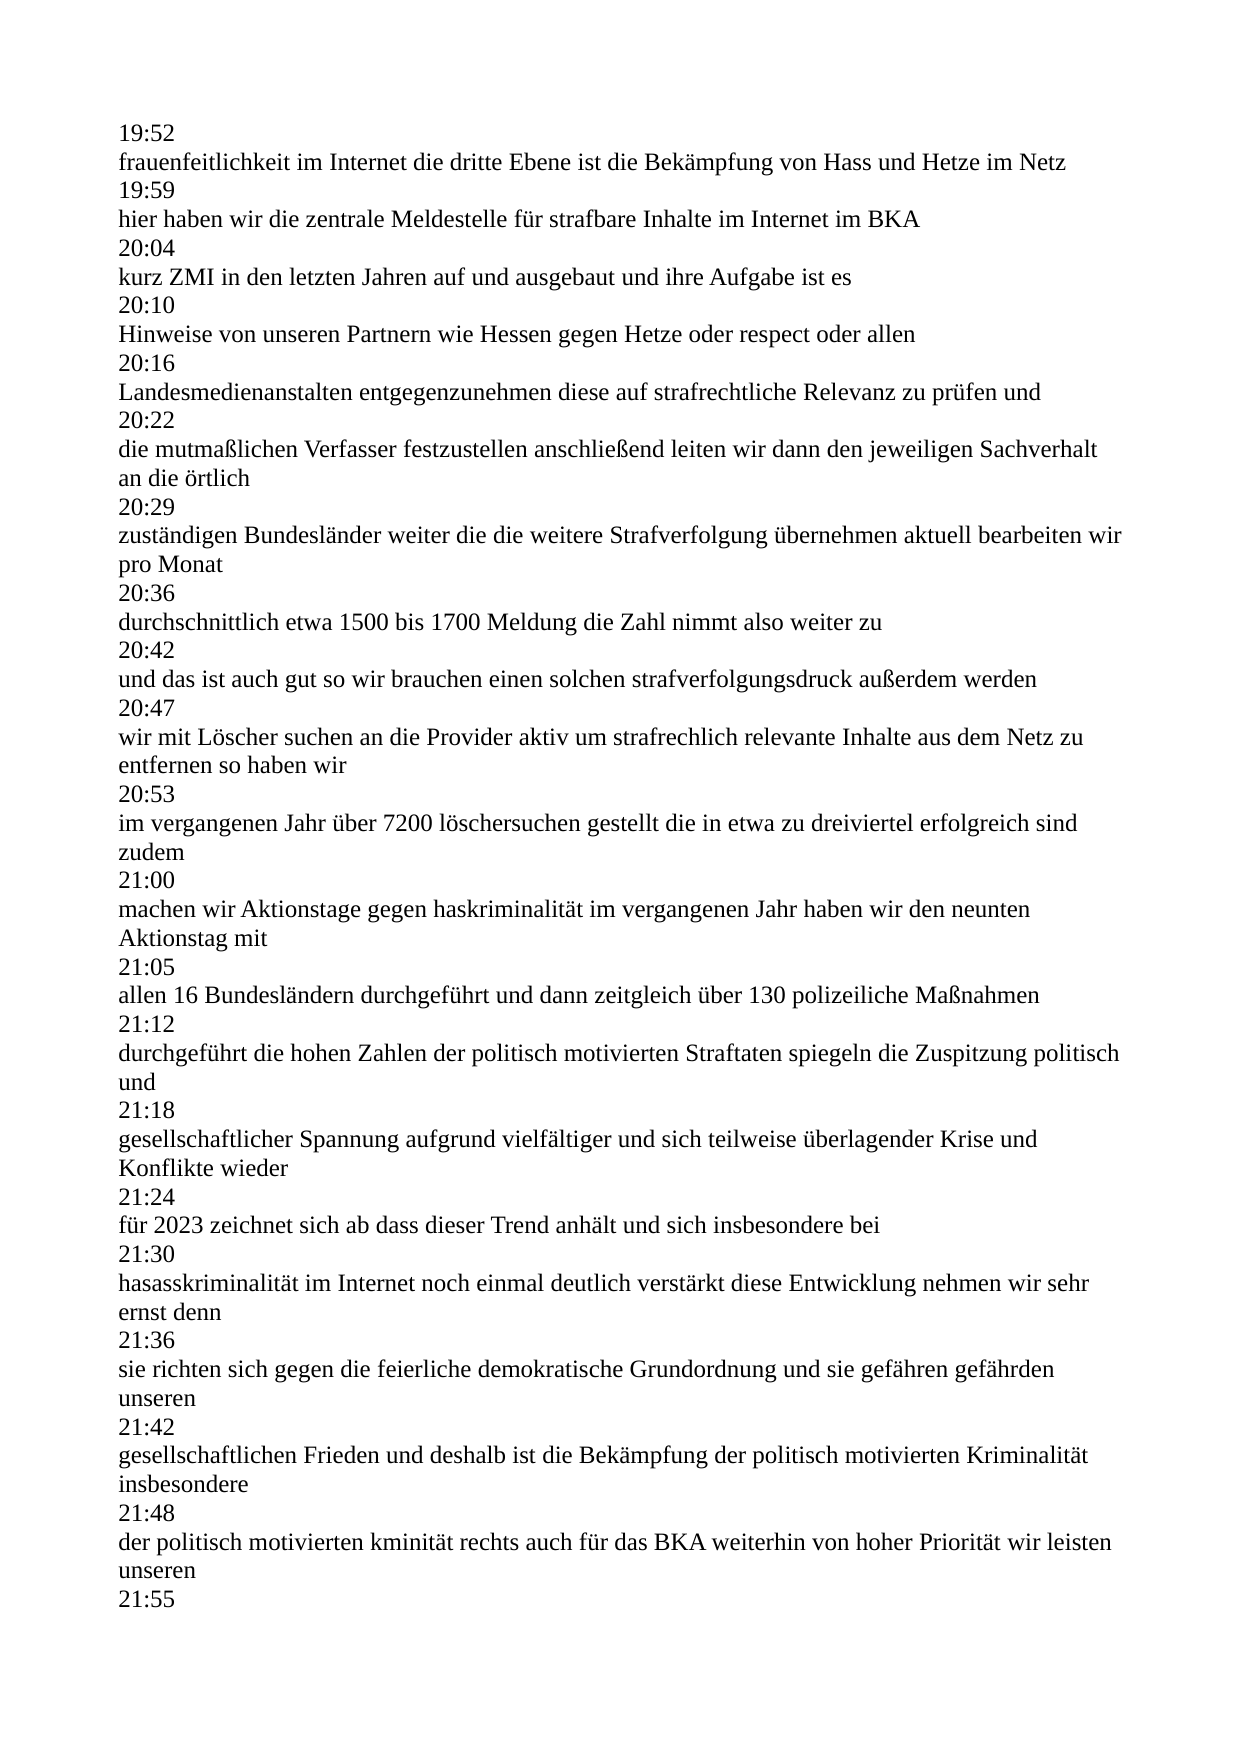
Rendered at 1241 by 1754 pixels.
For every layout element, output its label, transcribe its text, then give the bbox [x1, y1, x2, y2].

text und das ist auch gut so wir brauchen einen solchen strafverfolgungsdruck außerdem werden [118, 664, 1122, 693]
text 19:52 [118, 118, 1122, 147]
text hasasskriminalität im Internet noch einmal deutlich verstärkt diese Entwicklung nehmen wir sehr ernst denn [118, 1268, 1122, 1326]
text 21:24 [118, 1182, 1122, 1211]
text 20:42 [118, 636, 1122, 664]
text durchschnittlich etwa 1500 bis 1700 Meldung die Zahl nimmt also weiter zu [118, 607, 1122, 636]
text 21:42 [118, 1412, 1122, 1441]
text 20:29 [118, 492, 1122, 521]
text 20:16 [118, 348, 1122, 377]
text 21:36 [118, 1326, 1122, 1354]
text 21:05 [118, 952, 1122, 981]
text 21:48 [118, 1498, 1122, 1527]
text der politisch motivierten kminität rechts auch für das BKA weiterhin von hoher Priorität wir leisten unseren [118, 1527, 1122, 1584]
text im vergangenen Jahr über 7200 löschersuchen gestellt die in etwa zu dreiviertel erfolgreich sind zudem [118, 808, 1122, 866]
text 20:22 [118, 406, 1122, 434]
text kurz ZMI in den letzten Jahren auf und ausgebaut und ihre Aufgabe ist es [118, 262, 1122, 291]
text 20:36 [118, 578, 1122, 607]
text gesellschaftlichen Frieden und deshalb ist die Bekämpfung der politisch motivierten Kriminalität insbesondere [118, 1441, 1122, 1498]
text gesellschaftlicher Spannung aufgrund vielfältiger und sich teilweise überlagender Krise und Konflikte wieder [118, 1124, 1122, 1182]
text 19:59 [118, 176, 1122, 204]
text für 2023 zeichnet sich ab dass dieser Trend anhält und sich insbesondere bei [118, 1211, 1122, 1239]
text 20:53 [118, 779, 1122, 808]
text 20:10 [118, 291, 1122, 319]
text die mutmaßlichen Verfasser festzustellen anschließend leiten wir dann den jeweiligen Sachverhalt an die örtlich [118, 434, 1122, 492]
text zuständigen Bundesländer weiter die die weitere Strafverfolgung übernehmen aktuell bearbeiten wir pro Monat [118, 521, 1122, 578]
text durchgeführt die hohen Zahlen der politisch motivierten Straftaten spiegeln die Zuspitzung politisch und [118, 1038, 1122, 1096]
text Hinweise von unseren Partnern wie Hessen gegen Hetze oder respect oder allen [118, 319, 1122, 348]
text machen wir Aktionstage gegen haskriminalität im vergangenen Jahr haben wir den neunten Aktionstag mit [118, 894, 1122, 952]
text allen 16 Bundesländern durchgeführt und dann zeitgleich über 130 polizeiliche Maßnahmen [118, 981, 1122, 1009]
text 21:30 [118, 1239, 1122, 1268]
text 20:47 [118, 693, 1122, 722]
text 21:18 [118, 1096, 1122, 1124]
text wir mit Löscher suchen an die Provider aktiv um strafrechlich relevante Inhalte aus dem Netz zu entfernen so haben wir [118, 722, 1122, 779]
text hier haben wir die zentrale Meldestelle für strafbare Inhalte im Internet im BKA [118, 204, 1122, 233]
text frauenfeitlichkeit im Internet die dritte Ebene ist die Bekämpfung von Hass und Hetze im Netz [118, 147, 1122, 176]
text Landesmedienanstalten entgegenzunehmen diese auf strafrechtliche Relevanz zu prüfen und [118, 377, 1122, 406]
text sie richten sich gegen die feierliche demokratische Grundordnung und sie gefähren gefährden unseren [118, 1354, 1122, 1412]
text 21:00 [118, 866, 1122, 894]
text 21:12 [118, 1009, 1122, 1038]
text 21:55 [118, 1584, 1122, 1613]
text 20:04 [118, 233, 1122, 262]
